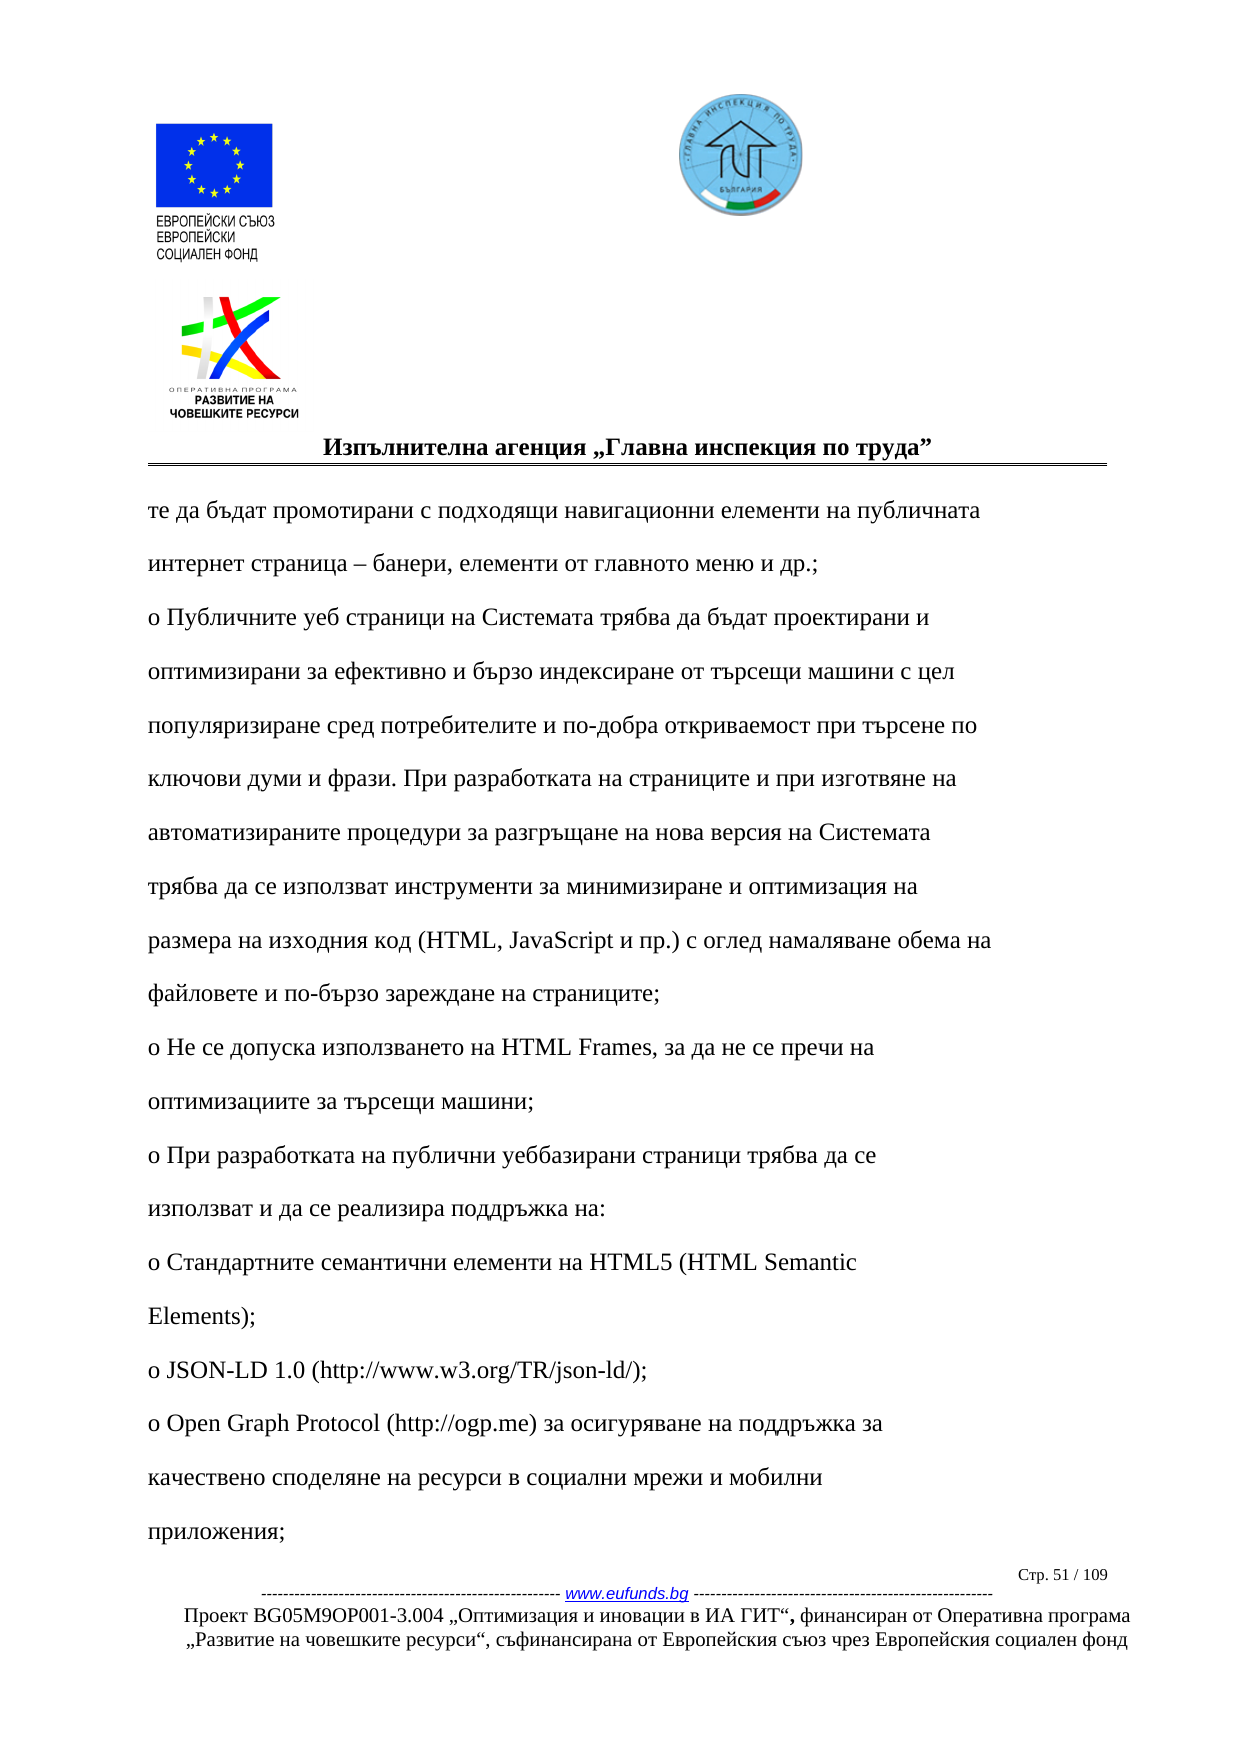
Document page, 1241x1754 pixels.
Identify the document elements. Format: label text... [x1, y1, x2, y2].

text o Open Graph Protocol (http://ogp.me) за осигуряване на поддръжка за [148, 1408, 1107, 1437]
text оптимизациите за търсещи машини; [148, 1086, 1107, 1115]
text o Стандартните семантични елементи на HTML5 (HTML Semantic [148, 1247, 1107, 1276]
text качествено споделяне на ресурси в социални мрежи и мобилни [148, 1462, 1107, 1491]
text те да бъдат промотирани с подходящи навигационни елементи на публичната [148, 495, 1107, 523]
text трябва да се използват инструменти за минимизиране и оптимизация на [148, 871, 1107, 900]
text размера на изходния код (HTML, JavaScript и пр.) с оглед намаляване обема на [148, 925, 1107, 953]
text o Не се допуска използването на HTML Frames, за да не се пречи на [148, 1032, 1107, 1061]
text ключови думи и фрази. При разработката на страниците и при изготвяне на [148, 763, 1107, 792]
text интернет страница – банери, елементи от главното меню и др.; [148, 548, 1107, 577]
text Elements); [148, 1301, 1107, 1330]
text автоматизираните процедури за разгръщане на нова версия на Системата [148, 817, 1107, 846]
text популяризиране сред потребителите и по-добра откриваемост при търсене по [148, 710, 1107, 738]
text оптимизирани за ефективно и бързо индексиране от търсещи машини с цел [148, 656, 1107, 685]
text o JSON-LD 1.0 (http://www.w3.org/TR/json-ld/); [148, 1355, 1107, 1383]
text o При разработката на публични уеббазирани страници трябва да се [148, 1140, 1107, 1168]
text приложения; [148, 1516, 1107, 1545]
text o Публичните уеб страници на Системата трябва да бъдат проектирани и [148, 602, 1107, 631]
text използват и да се реализира поддръжка на: [148, 1193, 1107, 1222]
text файловете и по-бързо зареждане на страниците; [148, 978, 1107, 1007]
